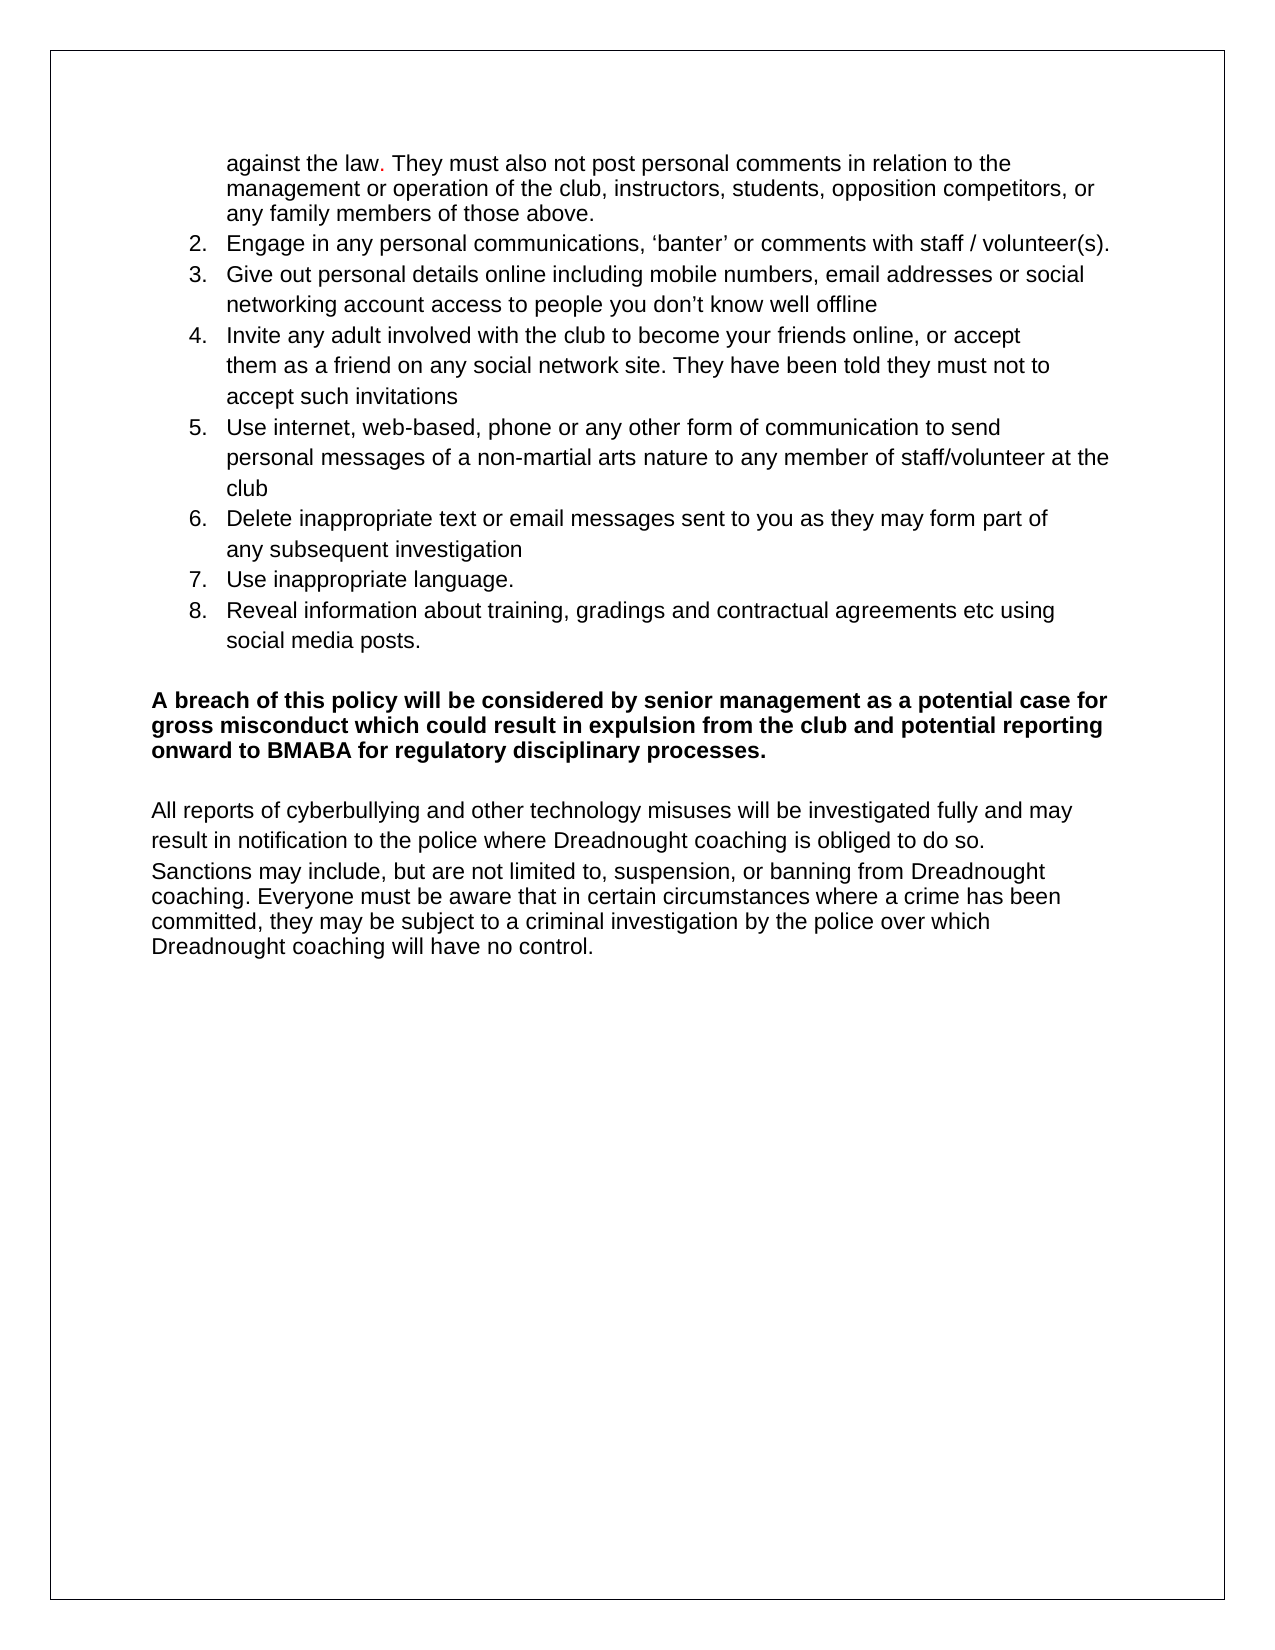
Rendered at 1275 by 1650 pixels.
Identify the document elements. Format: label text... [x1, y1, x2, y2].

text personal messages of a non-martial arts nature to any member of staff/volunteer at the [226, 445, 1124, 470]
text A breach of this policy will be considered by senior management as a potential case for gross misconduct which could result in expulsion from the club and potential reporting onward to BMABA for regulatory disciplinary processes. [151, 688, 1124, 763]
text 6. Delete inappropriate text or email messages sent to you as they may form part of [188, 506, 1124, 531]
text any subsequent investigation [226, 537, 1124, 562]
text 4. Invite any adult involved with the club to become your friends online, or accept [188, 323, 1124, 348]
text club [226, 476, 1124, 501]
text 2. Engage in any personal communications, ‘banter’ or comments with staff / volunteer(s). [188, 232, 1124, 257]
text 8. Reveal information about training, gradings and contractual agreements etc using [188, 598, 1124, 623]
text accept such invitations [226, 384, 1124, 409]
text networking account access to people you don’t know well offline [226, 293, 1124, 318]
text 5. Use internet, web-based, phone or any other form of communication to send [188, 415, 1124, 440]
text against the law. They must also not post personal comments in relation to the management or operation of the club, instructors, students, opposition competitors, or any family members of those above. [226, 151, 1124, 226]
text social media posts. [226, 628, 1124, 653]
text 7. Use inappropriate language. [188, 567, 1124, 592]
text 3. Give out personal details online including mobile numbers, email addresses or social [188, 262, 1124, 287]
text result in notification to the police where Dreadnought coaching is obliged to do so. [151, 828, 1124, 853]
text All reports of cyberbullying and other technology misuses will be investigated fully and may [151, 798, 1124, 823]
text Sanctions may include, but are not limited to, suspension, or banning from Dreadnought coaching. Everyone must be aware that in certain circumstances where a crime has been committed, they may be subject to a criminal investigation by the police over which Dreadnought coaching will have no control. [151, 859, 1124, 959]
text them as a friend on any social network site. They have been told they must not to [226, 354, 1124, 379]
